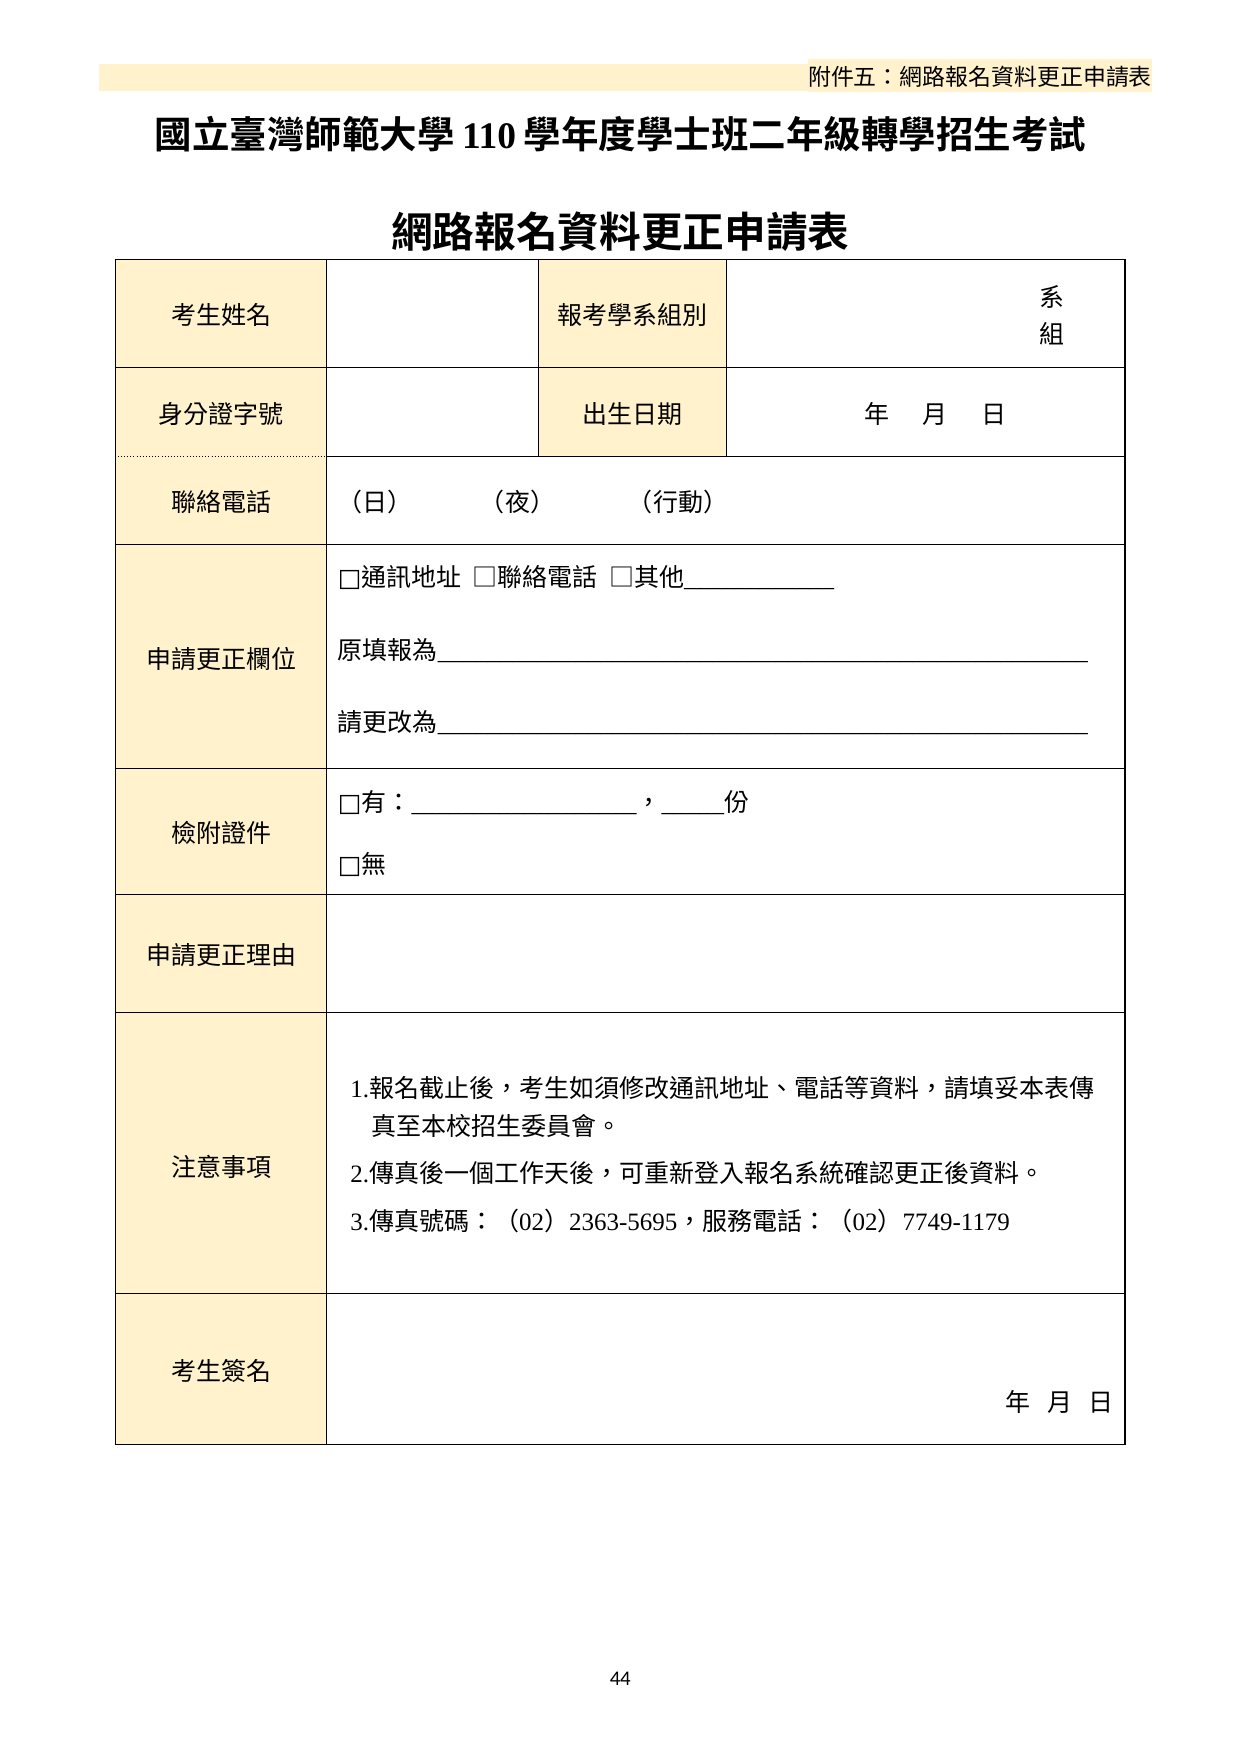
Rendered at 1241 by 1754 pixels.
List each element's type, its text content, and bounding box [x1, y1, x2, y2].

text 網路報名資料更正申請表 [89, 199, 1152, 259]
table_cell [327, 368, 538, 456]
table_cell [327, 895, 1124, 1012]
table_cell （日） （夜） （行動） [327, 457, 1124, 544]
table_header 考生姓名 [116, 260, 326, 367]
table_header 系 組 [727, 260, 1124, 367]
table_cell 年 月 日 [727, 368, 1124, 456]
table_cell 1.報名截止後，考生如須修改通訊地址、電話等資料，請填妥本表傳真至本校招生委員會。 2.傳真後一個工作天後，可重新登入報名系統確認更正後資料。 3.傳真號碼：（02）2363-5695，服務電話：（02）7749-1179 [327, 1013, 1124, 1293]
table_cell 聯絡電話 [116, 456, 326, 544]
table_cell □通訊地址 □聯絡電話 □其他____________ 原填報為____________________________________________________ 請更改為____________________________________________________ [327, 545, 1124, 768]
table_cell 考生簽名 [116, 1294, 326, 1444]
table_cell 申請更正欄位 [116, 545, 326, 768]
table_header 報考學系組別 [539, 260, 726, 367]
table_header [327, 260, 538, 367]
table_cell 檢附證件 [116, 769, 326, 894]
table_cell 申請更正理由 [116, 895, 326, 1012]
table_cell 年 月 日 [327, 1294, 1124, 1444]
table_cell 注意事項 [116, 1013, 326, 1293]
table_cell □有：__________________，_____份 □無 [327, 769, 1124, 894]
text 國立臺灣師範大學110學年度學士班二年級轉學招生考試 [89, 105, 1152, 159]
table_cell 出生日期 [539, 368, 726, 456]
table_cell 身分證字號 [116, 368, 326, 456]
